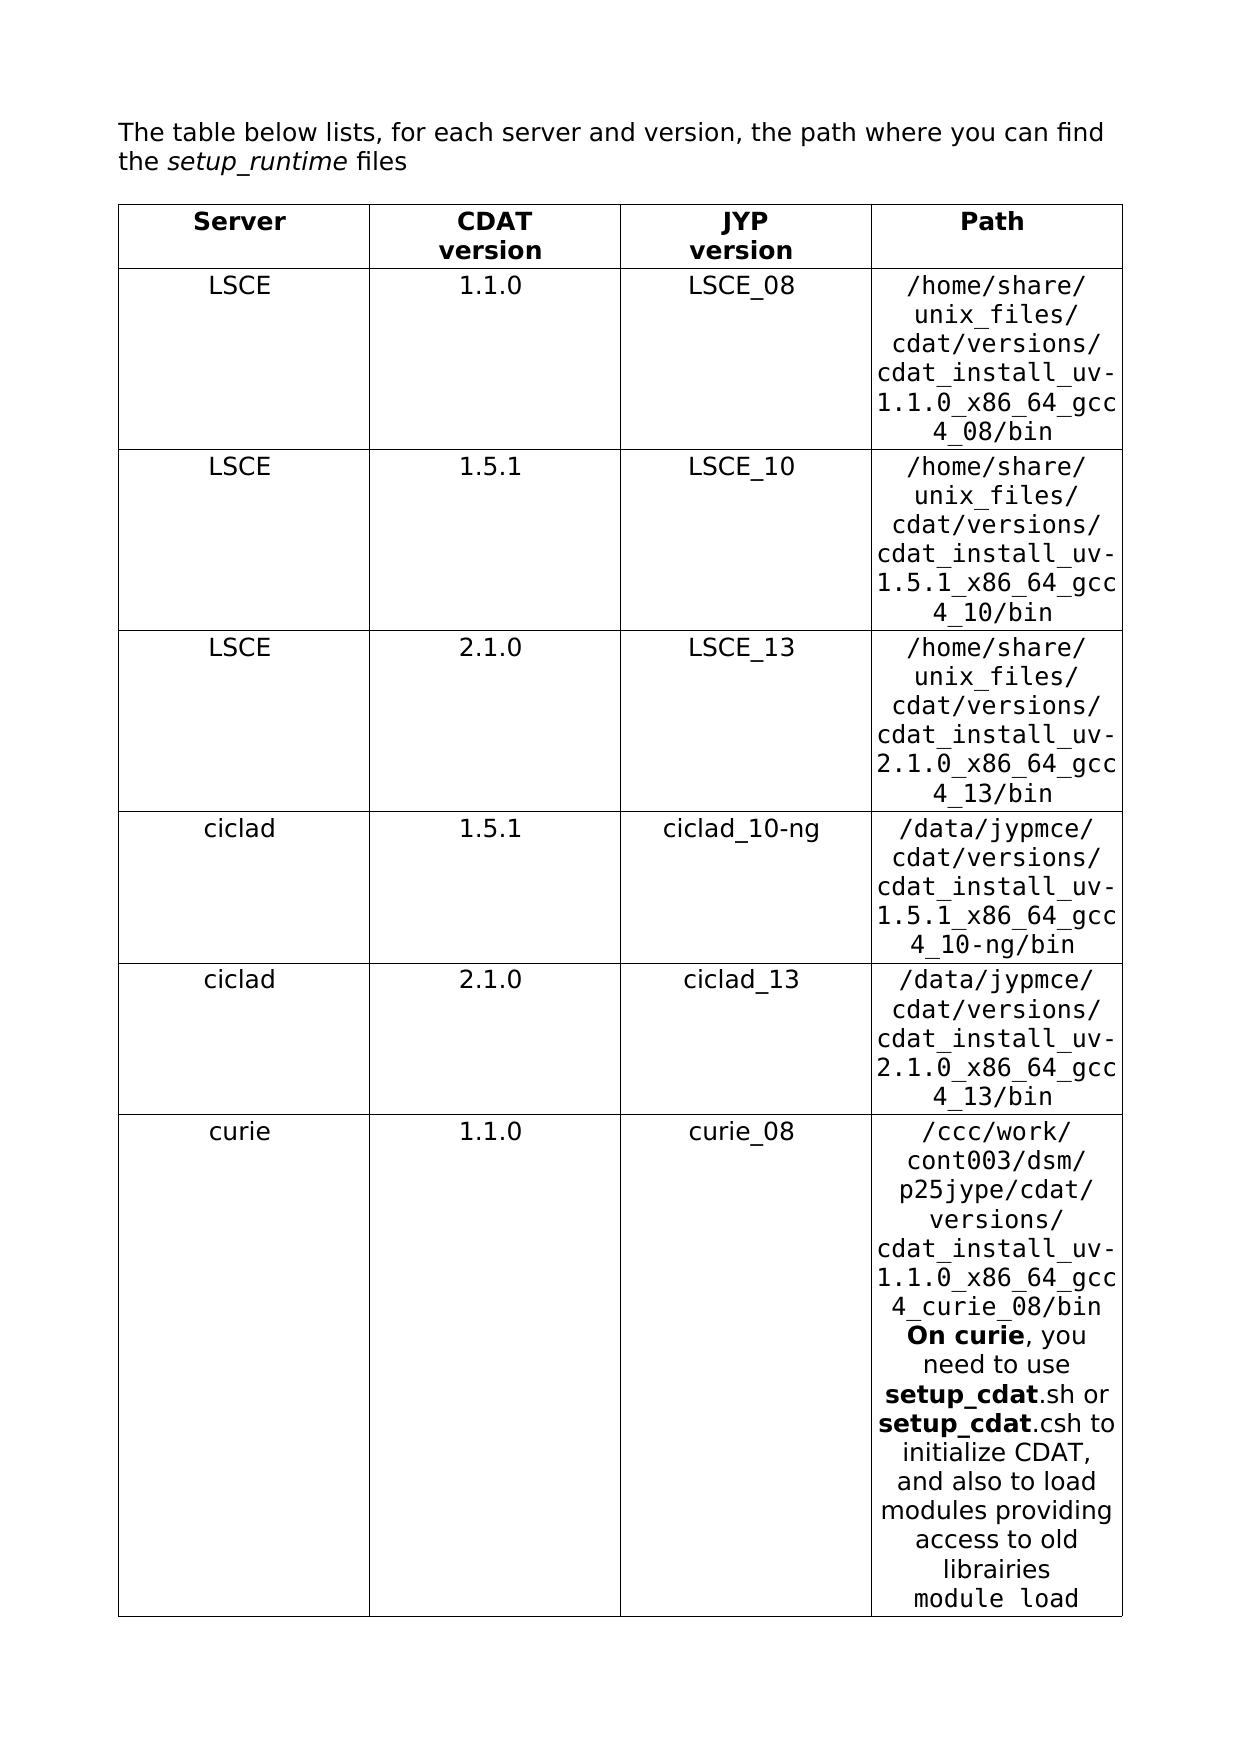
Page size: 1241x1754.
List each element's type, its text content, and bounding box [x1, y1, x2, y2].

table_header CDAT version [370, 205, 620, 268]
table_cell LSCE [119, 269, 369, 449]
table_cell LSCE_13 [621, 631, 871, 811]
table_cell 1.1.0 [370, 269, 620, 449]
table_cell 1.5.1 [370, 812, 620, 963]
table_cell curie_08 [621, 1115, 871, 1616]
table_cell /home/share/unix_files/cdat/versions/cdat_install_uv-1.1.0_x86_64_gcc4_08/bin [872, 269, 1122, 449]
table_cell LSCE_08 [621, 269, 871, 449]
table_cell 2.1.0 [370, 964, 620, 1114]
table_cell 1.5.1 [370, 450, 620, 630]
text The table below lists, for each server and version, the path where you can find the setup_runtime files [118, 118, 1122, 176]
table_cell /home/share/unix_files/cdat/versions/cdat_install_uv-2.1.0_x86_64_gcc4_13/bin [872, 631, 1122, 811]
table_cell LSCE [119, 450, 369, 630]
table_cell 1.1.0 [370, 1115, 620, 1616]
table_cell ciclad_10-ng [621, 812, 871, 963]
table_cell /ccc/work/cont003/dsm/p25jype/cdat/versions/cdat_install_uv-1.1.0_x86_64_gcc4_curie_08/bin On curie, you need to use setup_cdat.sh or setup_cdat.csh to initialize CDAT, and also to load modules providing access to old librairies module load [872, 1115, 1122, 1616]
table_cell ciclad [119, 964, 369, 1114]
table_header Server [119, 205, 369, 268]
table_cell /data/jypmce/cdat/versions/cdat_install_uv-1.5.1_x86_64_gcc4_10-ng/bin [872, 812, 1122, 963]
table_cell LSCE_10 [621, 450, 871, 630]
table_cell /data/jypmce/cdat/versions/cdat_install_uv-2.1.0_x86_64_gcc4_13/bin [872, 964, 1122, 1114]
table_header JYP version [621, 205, 871, 268]
table_header Path [872, 205, 1122, 268]
table_cell curie [119, 1115, 369, 1616]
table_cell /home/share/unix_files/cdat/versions/cdat_install_uv-1.5.1_x86_64_gcc4_10/bin [872, 450, 1122, 630]
table_cell 2.1.0 [370, 631, 620, 811]
table_cell ciclad_13 [621, 964, 871, 1114]
table_cell LSCE [119, 631, 369, 811]
table_cell ciclad [119, 812, 369, 963]
